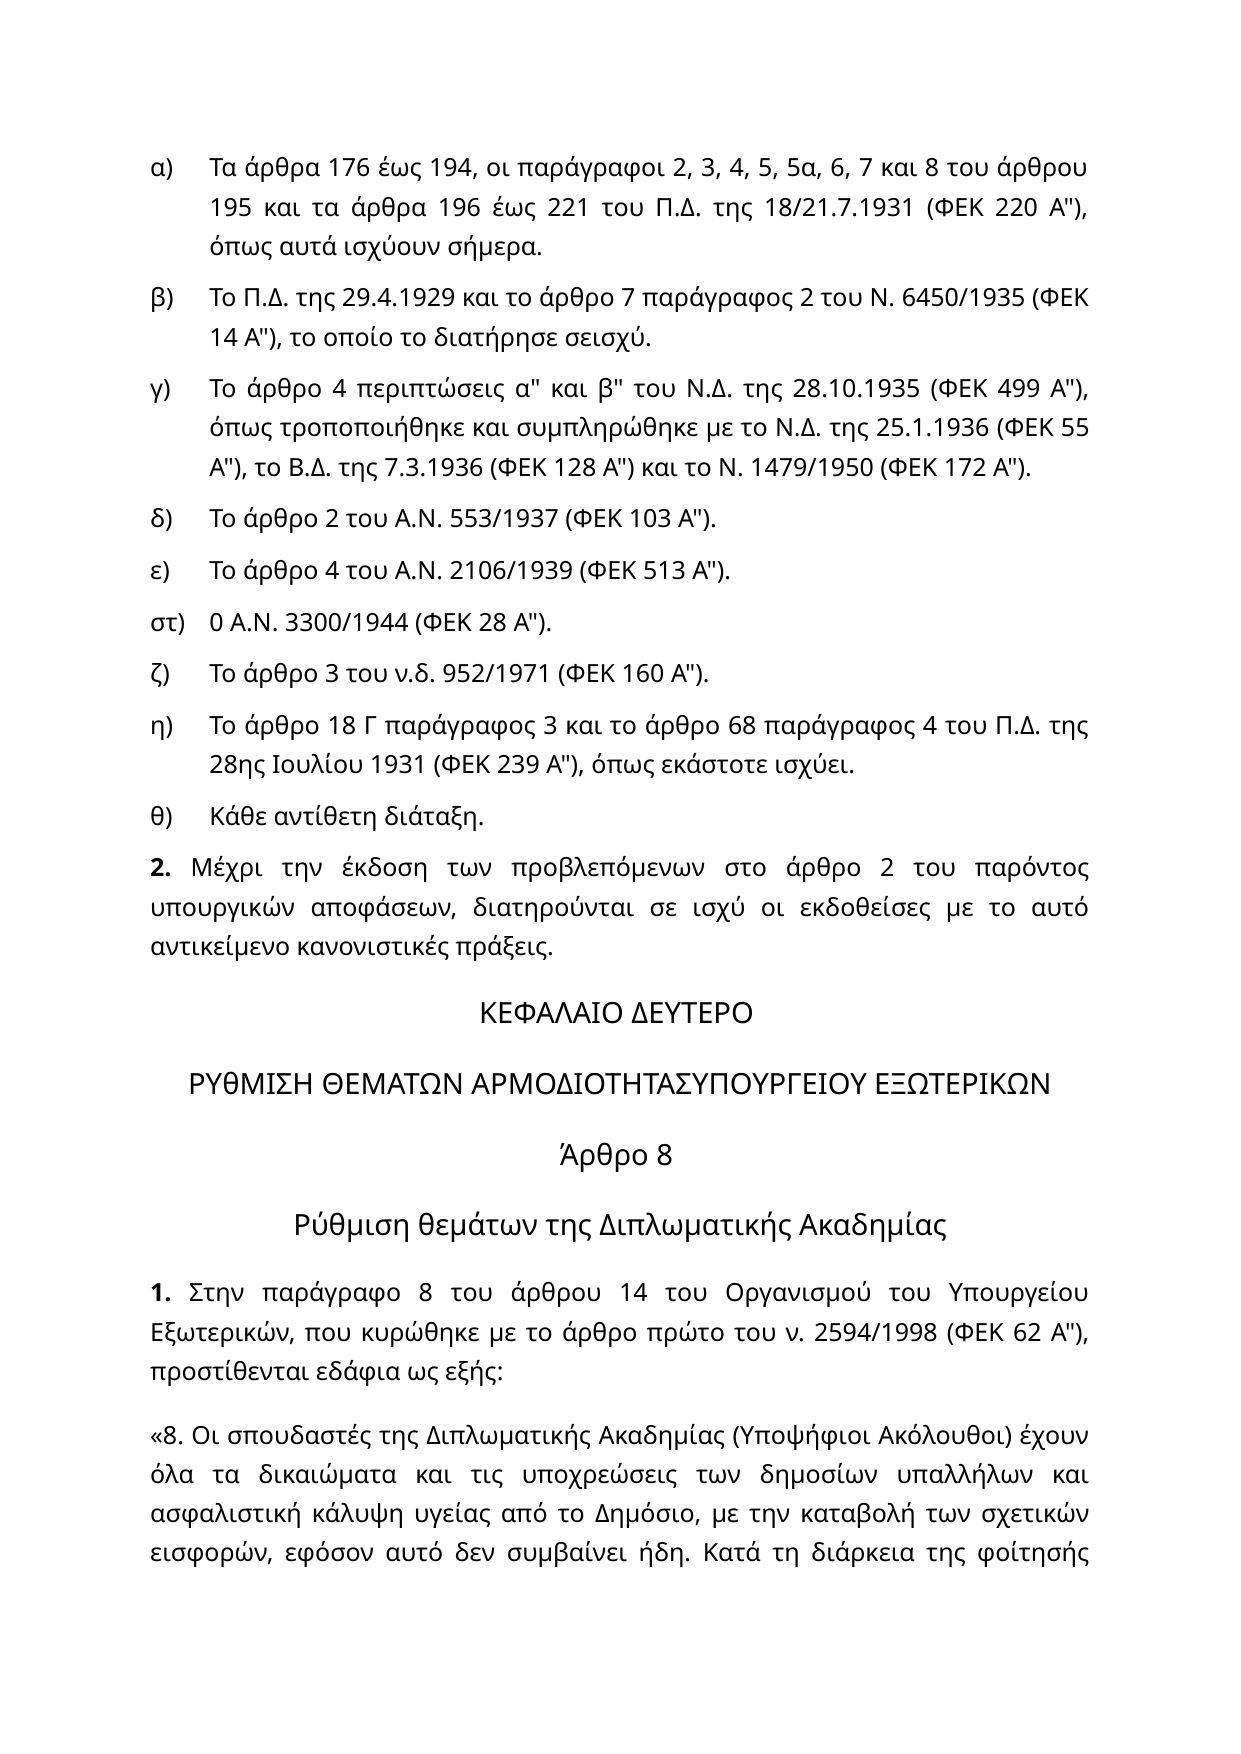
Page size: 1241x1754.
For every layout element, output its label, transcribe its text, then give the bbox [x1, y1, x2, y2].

list ζ) Το άρθρο 3 του ν.δ. 952/1971 (ΦΕΚ 160 Α"). [150, 656, 1090, 690]
list γ) Το άρθρο 4 περιπτώσεις α" και β" του Ν.Δ. της 28.10.1935 (ΦΕΚ 499 Α"), όπως τροποποιήθηκε και συμπληρώθηκε με το Ν.Δ. της 25.1.1936 (ΦΕΚ 55 Α"), το Β.Δ. της 7.3.1936 (ΦΕΚ 128 Α") και το Ν. 1479/1950 (ΦΕΚ 172 Α"). [150, 371, 1090, 483]
subtitle Ρύθμιση θεμάτων της Διπλωματικής Ακαδημίας [150, 1204, 1090, 1244]
subtitle Άρθρο 8 [150, 1134, 1090, 1173]
text «8. Οι σπουδαστές της Διπλωματικής Ακαδημίας (Υποψήφιοι Ακόλουθοι) έχουν όλα τα δικαιώματα και τις υποχρεώσεις των δημοσίων υπαλλήλων και ασφαλιστική κάλυψη υγείας από το Δημόσιο, με την καταβολή των σχετικών εισφορών, εφόσον αυτό δεν συμβαίνει ήδη. Κατά τη διάρκεια της φοίτησής [150, 1417, 1090, 1569]
subtitle ΡΥθΜΙΣΗ ΘΕΜΑΤΩΝ ΑΡΜΟΔΙΟΤΗΤΑΣΥΠΟΥΡΓΕΙΟΥ ΕΞΩΤΕΡΙΚΩΝ [150, 1063, 1090, 1103]
list α) Τα άρθρα 176 έως 194, οι παράγραφοι 2, 3, 4, 5, 5α, 6, 7 και 8 του άρθρου 195 και τα άρθρα 196 έως 221 του Π.Δ. της 18/21.7.1931 (ΦΕΚ 220 Α"), όπως αυτά ισχύουν σήμερα. [150, 150, 1090, 262]
list δ) Το άρθρο 2 του Α.Ν. 553/1937 (ΦΕΚ 103 Α"). [150, 501, 1090, 535]
list θ) Κάθε αντίθετη διάταξη. [150, 798, 1090, 832]
text 2. Μέχρι την έκδοση των προβλεπόμενων στο άρθρο 2 του παρόντος υπουργικών αποφάσεων, διατηρούνται σε ισχύ οι εκδοθείσες με το αυτό αντικείμενο κανονιστικές πράξεις. [150, 850, 1090, 962]
list στ) 0 Α.Ν. 3300/1944 (ΦΕΚ 28 Α"). [150, 604, 1090, 638]
list β) Το Π.Δ. της 29.4.1929 και το άρθρο 7 παράγραφος 2 του Ν. 6450/1935 (ΦΕΚ 14 Α"), το οποίο το διατήρησε σεισχύ. [150, 280, 1090, 353]
list η) Το άρθρο 18 Γ παράγραφος 3 και το άρθρο 68 παράγραφος 4 του Π.Δ. της 28ης Ιουλίου 1931 (ΦΕΚ 239 Α"), όπως εκάστοτε ισχύει. [150, 707, 1090, 781]
text 1. Στην παράγραφο 8 του άρθρου 14 του Οργανισμού του Υπουργείου Εξωτερικών, που κυρώθηκε με το άρθρο πρώτο του ν. 2594/1998 (ΦΕΚ 62 Α"), προστίθενται εδάφια ως εξής: [150, 1275, 1090, 1387]
list ε) Το άρθρο 4 του Α.Ν. 2106/1939 (ΦΕΚ 513 Α"). [150, 552, 1090, 587]
subtitle ΚΕΦΑΛΑΙΟ ΔΕΥΤΕΡΟ [150, 992, 1090, 1032]
